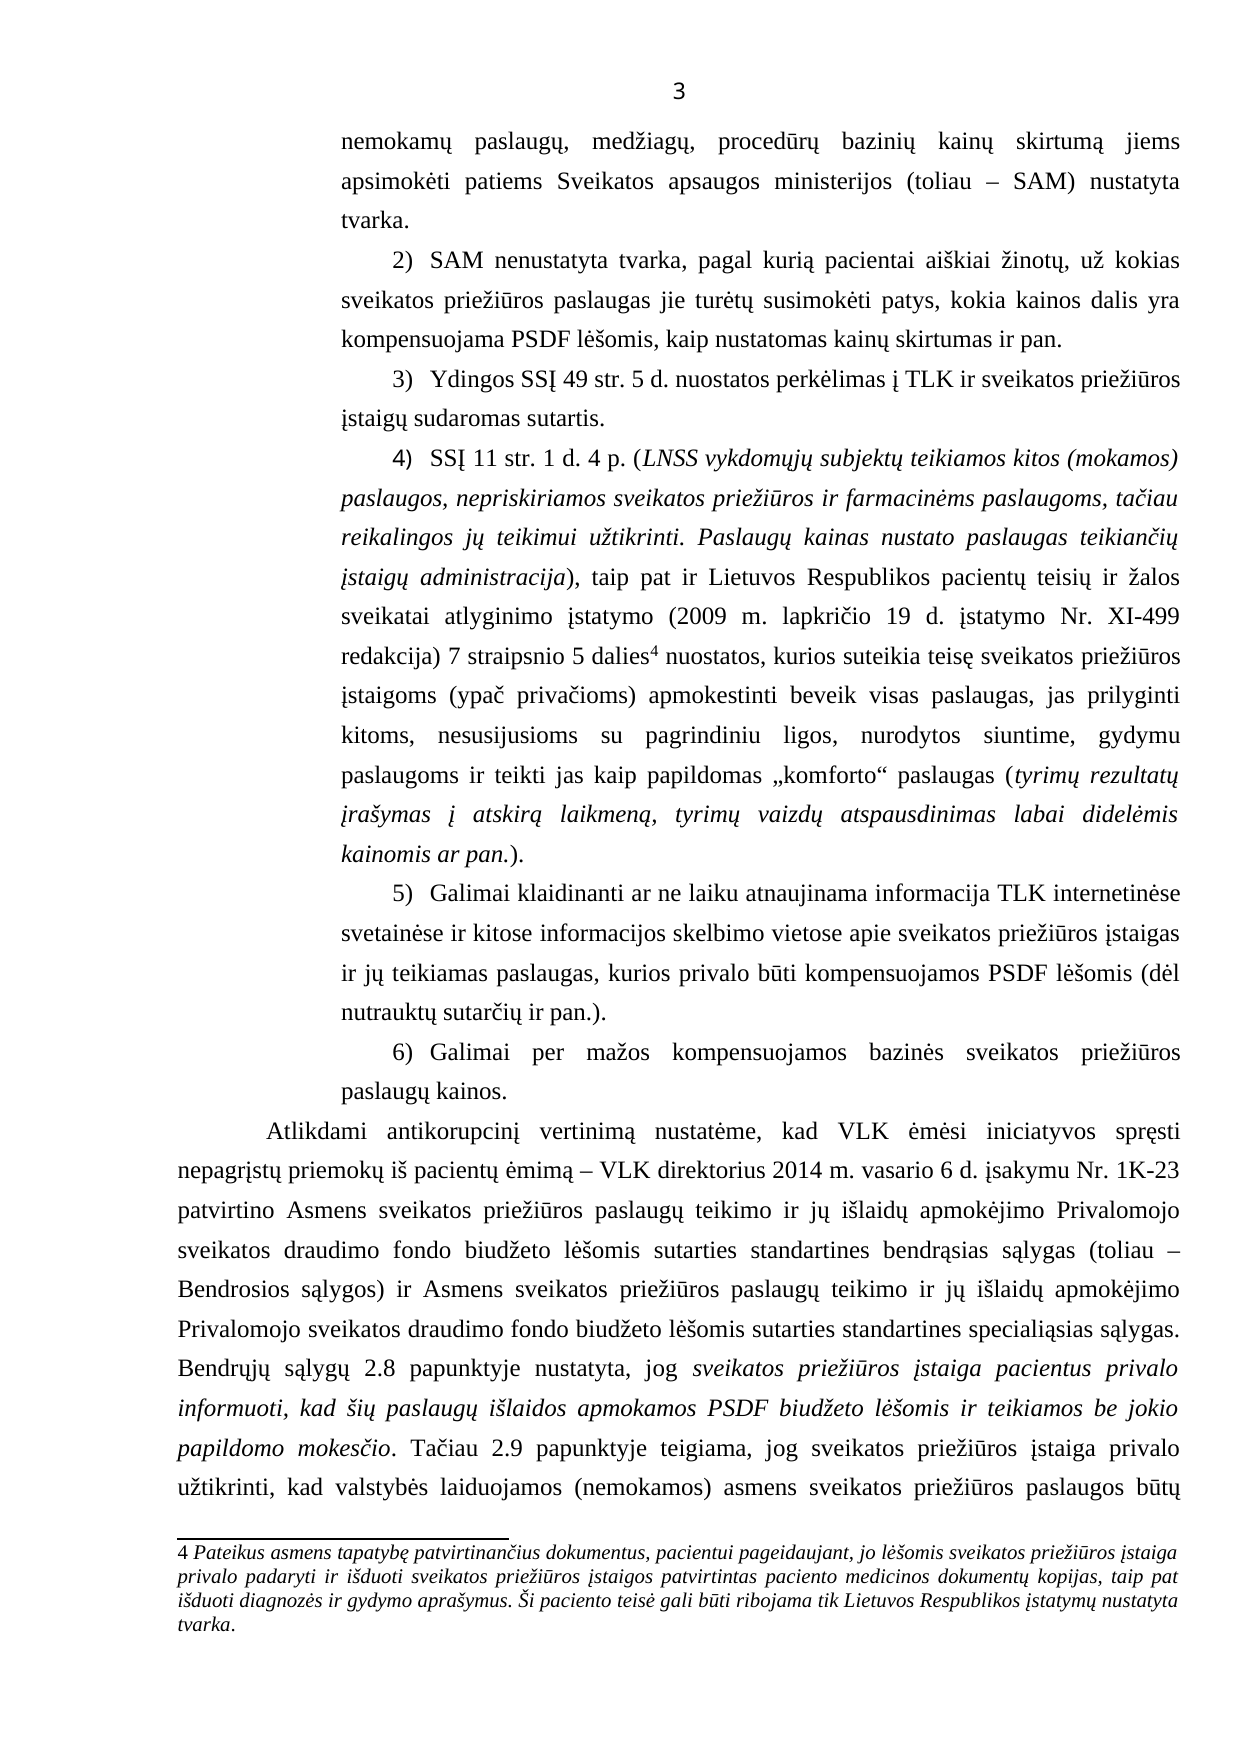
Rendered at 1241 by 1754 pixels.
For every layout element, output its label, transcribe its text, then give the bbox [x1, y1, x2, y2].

list Galimai per mažos kompensuojamos bazinės sveikatos priežiūros paslaugų kainos. [303, 1028, 1181, 1108]
list nemokamų paslaugų, medžiagų, procedūrų bazinių kainų skirtumą jiems apsimokėti patiems Sveikatos apsaugos ministerijos (toliau – SAM) nustatyta tvarka. [303, 118, 1181, 237]
list SAM nenustatyta tvarka, pagal kurią pacientai aiškiai žinotų, už kokias sveikatos priežiūros paslaugas jie turėtų susimokėti patys, kokia kainos dalis yra kompensuojama PSDF lėšomis, kaip nustatomas kainų skirtumas ir pan. [303, 237, 1181, 356]
list Ydingos SSĮ 49 str. 5 d. nuostatos perkėlimas į TLK ir sveikatos priežiūros įstaigų sudaromas sutartis. [303, 356, 1181, 435]
list SSĮ 11 str. 1 d. 4 p. (LNSS vykdomųjų subjektų teikiamos kitos (mokamos) paslaugos, nepriskiriamos sveikatos priežiūros ir farmacinėms paslaugoms, tačiau reikalingos jų teikimui užtikrinti. Paslaugų kainas nustato paslaugas teikiančių įstaigų administracija), taip pat ir Lietuvos Respublikos pacientų teisių ir žalos sveikatai atlyginimo įstatymo (2009 m. lapkričio 19 d. įstatymo Nr. XI-499 redakcija) 7 straipsnio 5 dalies nuostatos, kurios suteikia teisę sveikatos priežiūros įstaigoms (ypač privačioms) apmokestinti beveik visas paslaugas, jas prilyginti kitoms, nesusijusioms su pagrindiniu ligos, nurodytos siuntime, gydymu paslaugoms ir teikti jas kaip papildomas „komforto“ paslaugas (tyrimų rezultatų įrašymas į atskirą laikmeną, tyrimų vaizdų atspausdinimas labai didelėmis kainomis ar pan.). [303, 435, 1181, 870]
list Pateikus asmens tapatybę patvirtinančius dokumentus, pacientui pageidaujant, jo lėšomis sveikatos priežiūros įstaiga privalo padaryti ir išduoti sveikatos priežiūros įstaigos patvirtintas paciento medicinos dokumentų kopijas, taip pat išduoti diagnozės ir gydymo aprašymus. Ši paciento teisė gali būti ribojama tik Lietuvos Respublikos įstatymų nustatyta tvarka. [177, 1539, 1181, 1636]
text Atlikdami antikorupcinį vertinimą nustatėme, kad VLK ėmėsi iniciatyvos spręsti nepagrįstų priemokų iš pacientų ėmimą – VLK direktorius 2014 m. vasario 6 d. įsakymu Nr. 1K-23 patvirtino Asmens sveikatos priežiūros paslaugų teikimo ir jų išlaidų apmokėjimo Privalomojo sveikatos draudimo fondo biudžeto lėšomis sutarties standartines bendrąsias sąlygas (toliau – Bendrosios sąlygos) ir Asmens sveikatos priežiūros paslaugų teikimo ir jų išlaidų apmokėjimo Privalomojo sveikatos draudimo fondo biudžeto lėšomis sutarties standartines specialiąsias sąlygas. Bendrųjų sąlygų 2.8 papunktyje nustatyta, jog sveikatos priežiūros įstaiga pacientus privalo informuoti, kad šių paslaugų išlaidos apmokamos PSDF biudžeto lėšomis ir teikiamos be jokio papildomo mokesčio. Tačiau 2.9 papunktyje teigiama, jog sveikatos priežiūros įstaiga privalo užtikrinti, kad valstybės laiduojamos (nemokamos) asmens sveikatos priežiūros paslaugos būtų [177, 1108, 1181, 1503]
list Galimai klaidinanti ar ne laiku atnaujinama informacija TLK internetinėse svetainėse ir kitose informacijos skelbimo vietose apie sveikatos priežiūros įstaigas ir jų teikiamas paslaugas, kurios privalo būti kompensuojamos PSDF lėšomis (dėl nutrauktų sutarčių ir pan.). [303, 870, 1181, 1028]
